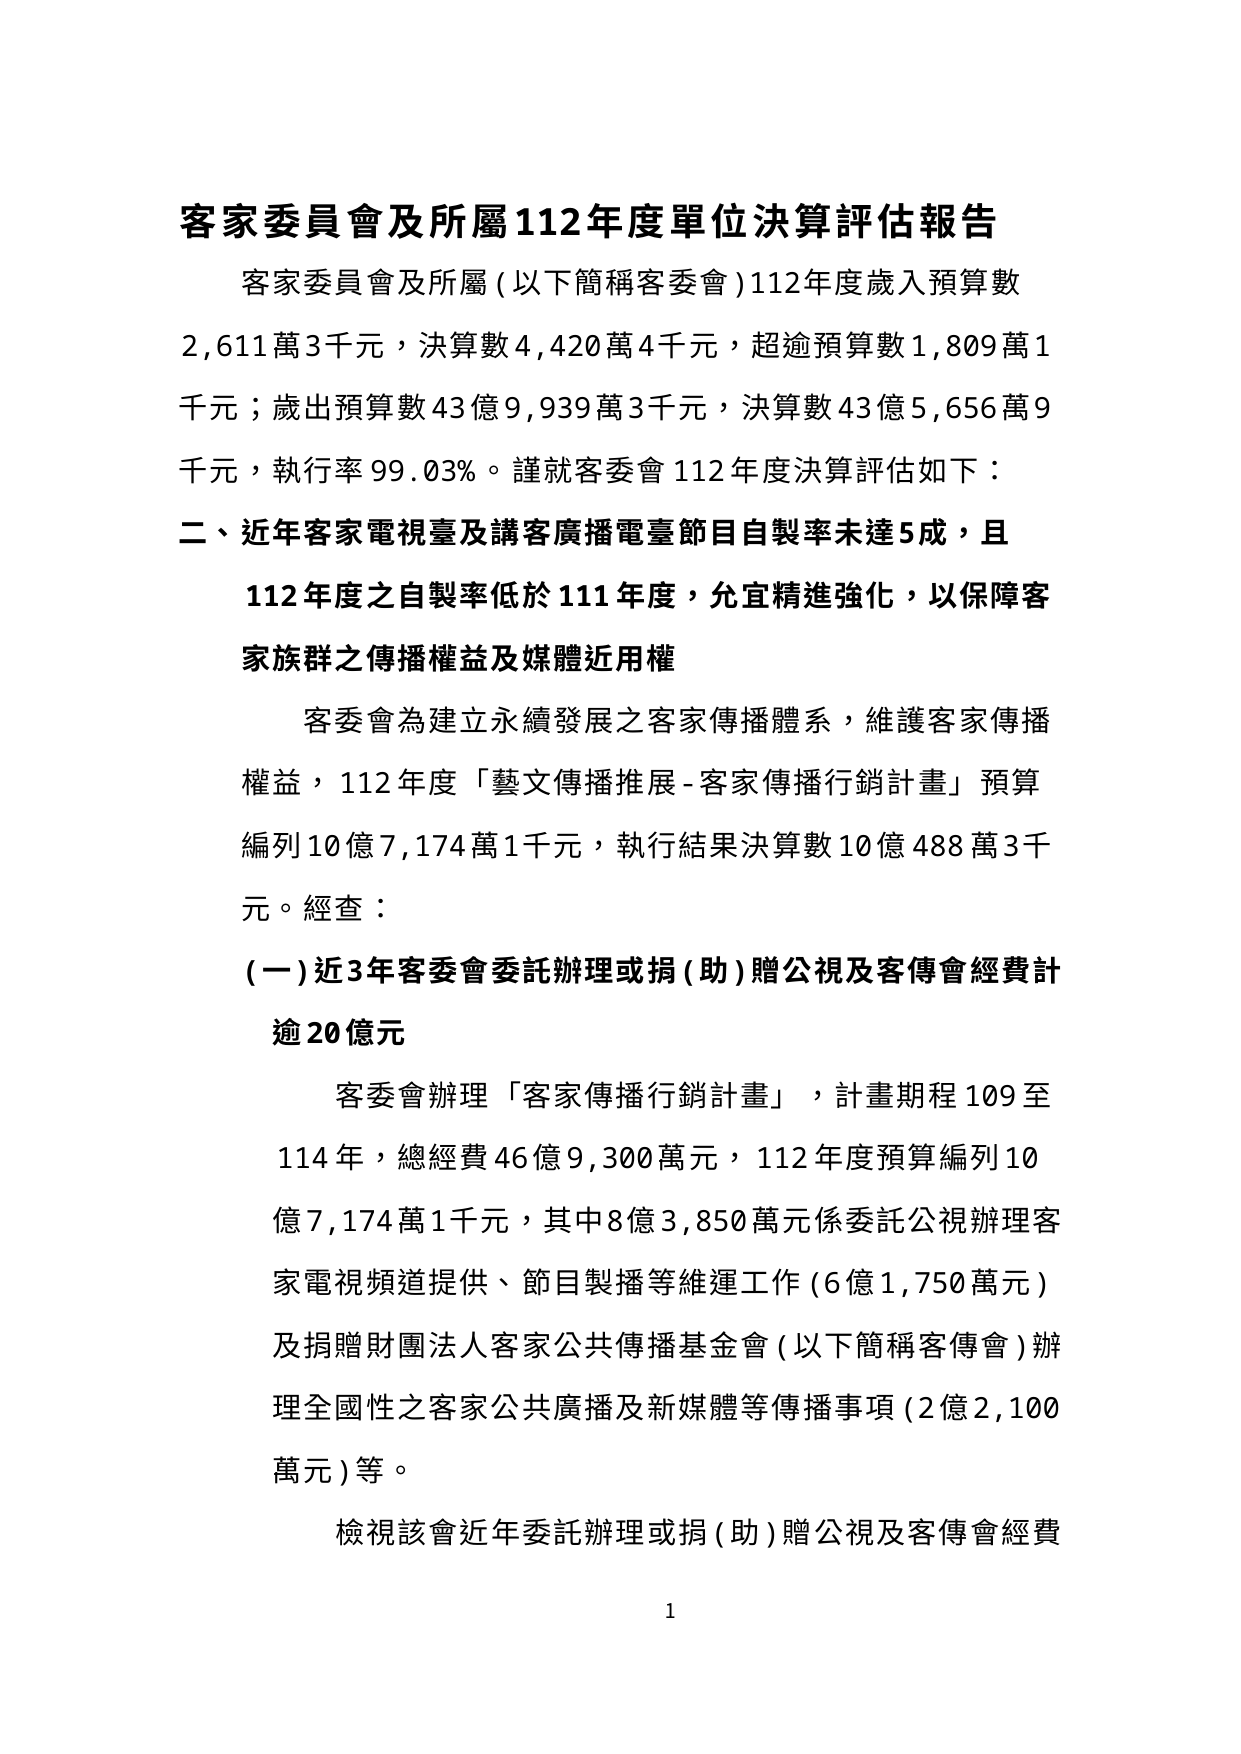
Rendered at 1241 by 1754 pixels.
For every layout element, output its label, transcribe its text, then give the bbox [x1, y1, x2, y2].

text 客家委員會及所屬112年度單位決算評估報告 [177, 177, 1063, 240]
text (一)近3年客委會委託辦理或捐(助)贈公視及客傳會經費計逾20億元 [236, 927, 1063, 1052]
text 客委會為建立永續發展之客家傳播體系，維護客家傳播權益，112年度「藝文傳播推展-客家傳播行銷計畫」預算編列10億7,174萬1千元，執行結果決算數10億488萬3千元。經查： [236, 677, 1063, 927]
text 客家委員會及所屬(以下簡稱客委會)112年度歲入預算數2,611萬3千元，決算數4,420萬4千元，超逾預算數1,809萬1千元；歲出預算數43億9,939萬3千元，決算數43億5,656萬9千元，執行率99.03%。謹就客委會112年度決算評估如下： [177, 240, 1063, 490]
text 二、近年客家電視臺及講客廣播電臺節目自製率未達5成，且112年度之自製率低於111年度，允宜精進強化，以保障客家族群之傳播權益及媒體近用權 [177, 490, 1063, 677]
text 客委會辦理「客家傳播行銷計畫」，計畫期程109至114年，總經費46億9,300萬元，112年度預算編列10億7,174萬1千元，其中8億3,850萬元係委託公視辦理客家電視頻道提供、節目製播等維運工作(6億1,750萬元)及捐贈財團法人客家公共傳播基金會(以下簡稱客傳會)辦理全國性之客家公共廣播及新媒體等傳播事項(2億2,100萬元)等。 [266, 1052, 1063, 1490]
text 檢視該會近年委託辦理或捐(助)贈公視及客傳會經費 [266, 1490, 1063, 1552]
